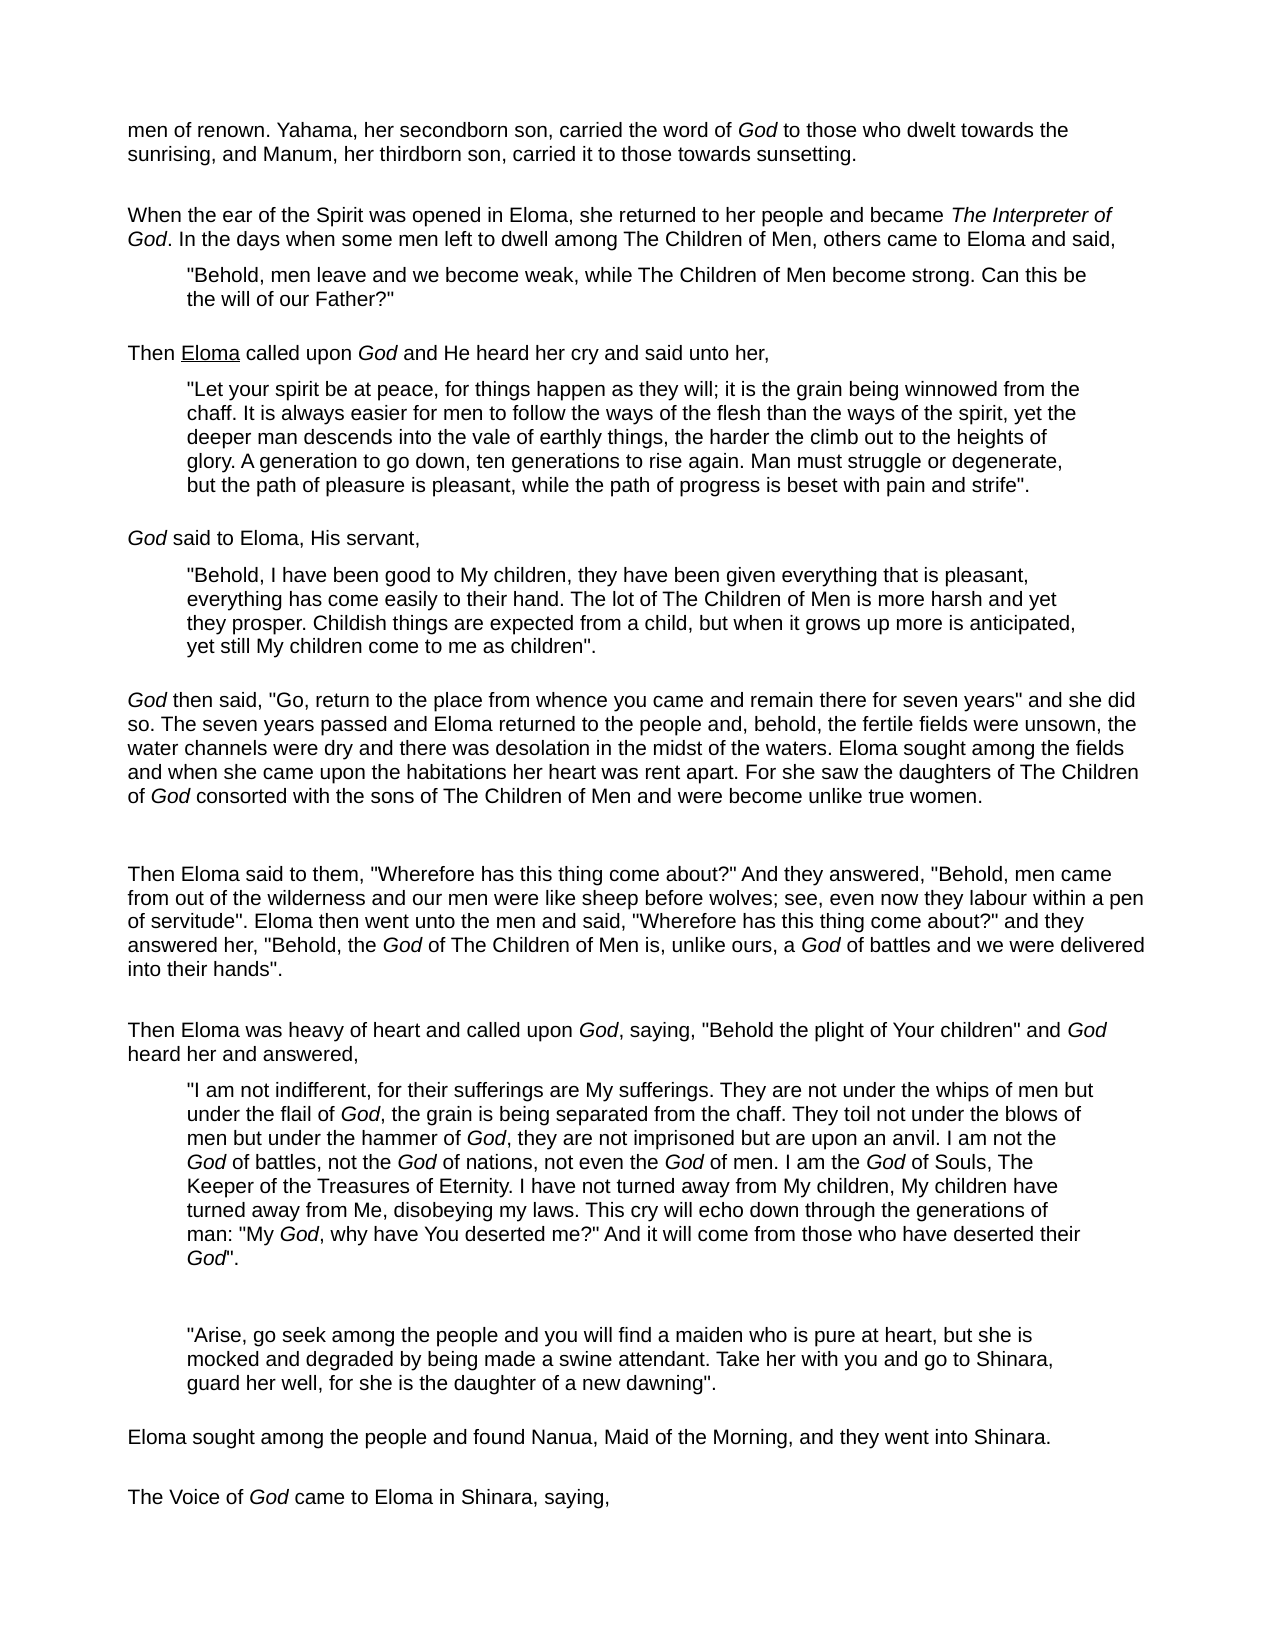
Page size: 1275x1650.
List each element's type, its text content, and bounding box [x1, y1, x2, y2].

text Then Eloma said to them, "Wherefore has this thing come about?" And they answered, "Behold, men came from out of the wilderness and our men were like sheep before wolves; see, even now they labour within a pen of servitude". Eloma then went unto the men and said, "Wherefore has this thing come about?" and they answered her, "Behold, the God of The Children of Men is, unlike ours, a God of battles and we were delivered into their hands". [127, 861, 1154, 981]
text When the ear of the Spirit was opened in Eloma, she returned to her people and became The Interpreter of God. In the days when some men left to dwell among The Children of Men, others came to Eloma and said, [127, 178, 1154, 250]
text The Voice of God came to Eloma in Shinara, saying, [127, 1461, 1154, 1509]
text "Arise, go seek among the people and you will find a maiden who is pure at heart, but she is mocked and degraded by being made a swine attendant. Take her with you and go to Shinara, guard her well, for she is the daughter of a new dawning". [187, 1299, 1095, 1395]
text God said to Eloma, His servant, [127, 526, 1154, 550]
text "Behold, men leave and we become weak, while The Children of Men become strong. Can this be the will of our Father?" [187, 263, 1095, 311]
text "I am not indifferent, for their sufferings are My sufferings. They are not under the whips of men but under the flail of God, the grain is being separated from the chaff. They toil not under the blows of men but under the hammer of God, they are not imprisoned but are upon an anvil. I am not the God of battles, not the God of nations, not even the God of men. I am the God of Souls, The Keeper of the Treasures of Eternity. I have not turned away from My children, My children have turned away from Me, disobeying my laws. This cry will echo down through the generations of man: "My God, why have You deserted me?" And it will come from those who have deserted their God". [187, 1078, 1095, 1270]
text "Let your spirit be at peace, for things happen as they will; it is the grain being winnowed from the chaff. It is always easier for men to follow the ways of the flesh than the ways of the spirit, yet the deeper man descends into the vale of earthly things, the harder the climb out to the heights of glory. A generation to go down, ten generations to rise again. Man must struggle or degenerate, but the path of pleasure is pleasant, while the path of progress is beset with pain and strife". [187, 377, 1095, 497]
text God then said, "Go, return to the place from whence you came and remain there for seven years" and she did so. The seven years passed and Eloma returned to the people and, behold, the fertile fields were unsown, the water channels were dry and there was desolation in the midst of the waters. Eloma sought among the fields and when she came upon the habitations her heart was rent apart. For she saw the daughters of The Children of God consorted with the sons of The Children of Men and were become unlike true women. [127, 688, 1154, 808]
text Then Eloma was heavy of heart and called upon God, saying, "Behold the plight of Your children" and God heard her and answered, [127, 994, 1154, 1066]
text Then Eloma called upon God and He heard her cry and said unto her, [127, 340, 1154, 364]
text Eloma sought among the people and found Nanua, Maid of the Morning, and they went into Shinara. [127, 1424, 1154, 1448]
text men of renown. Yahama, her secondborn son, carried the word of God to those who dwelt towards the sunrising, and Manum, her thirdborn son, carried it to those towards sunsetting. [127, 118, 1154, 166]
text "Behold, I have been good to My children, they have been given everything that is pleasant, everything has come easily to their hand. The lot of The Children of Men is more harsh and yet they prosper. Childish things are expected from a child, but when it grows up more is anticipated, yet still My children come to me as children". [187, 562, 1095, 658]
